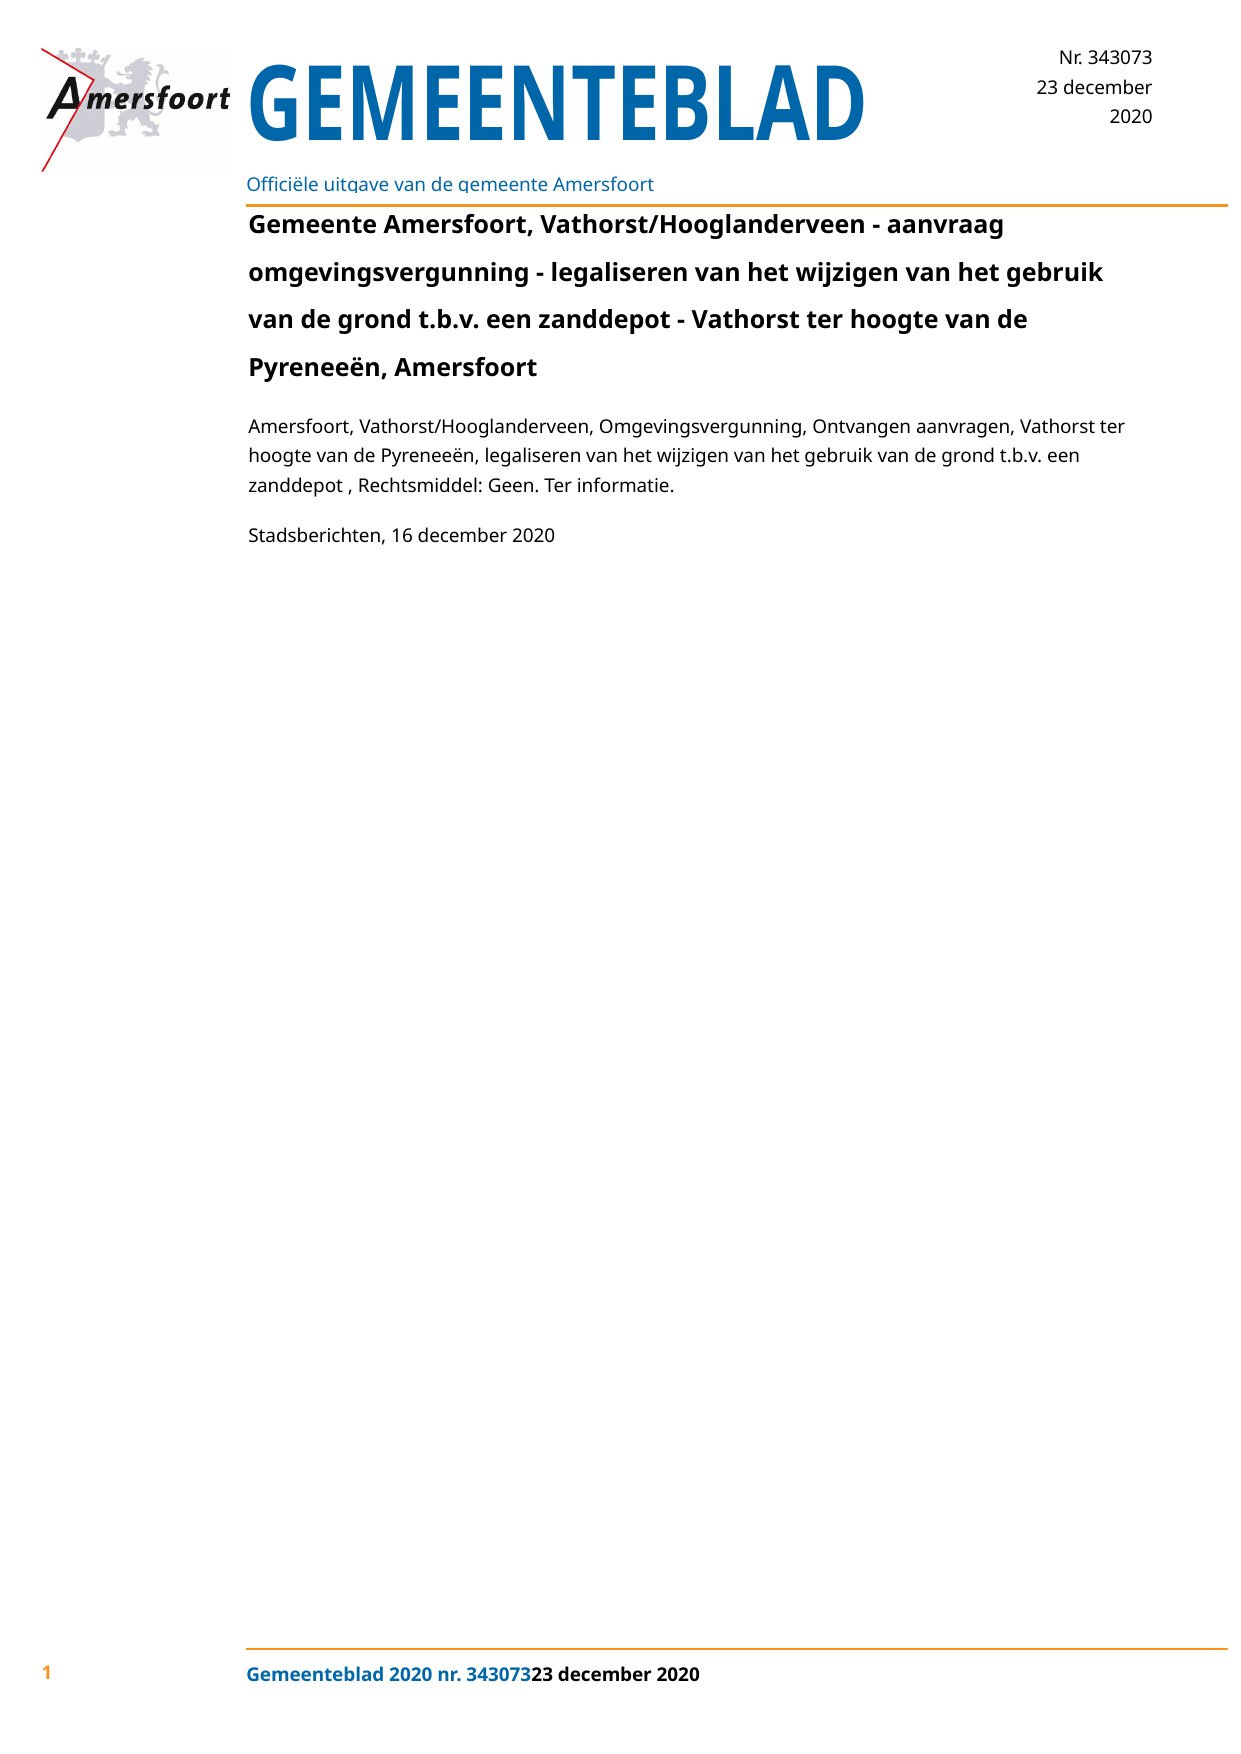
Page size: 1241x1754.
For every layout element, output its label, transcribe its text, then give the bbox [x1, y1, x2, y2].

text Gemeente Amersfoort, Vathorst/Hooglanderveen - aanvraag omgevingsvergunning - legaliseren van het wijzigen van het gebruik van de grond t.b.v. een zanddepot - Vathorst ter hoogte van de Pyreneeën, Amersfoort [248, 207, 1152, 384]
text Stadsberichten, 16 december 2020 [248, 523, 1152, 548]
picture [41, 47, 231, 172]
text Amersfoort, Vathorst/Hooglanderveen, Omgevingsvergunning, Ontvangen aanvragen, Vathorst ter hoogte van de Pyreneeën, legaliseren van het wijzigen van het gebruik van de grond t.b.v. een zanddepot , Rechtsmiddel: Geen. Ter informatie. [248, 413, 1152, 498]
